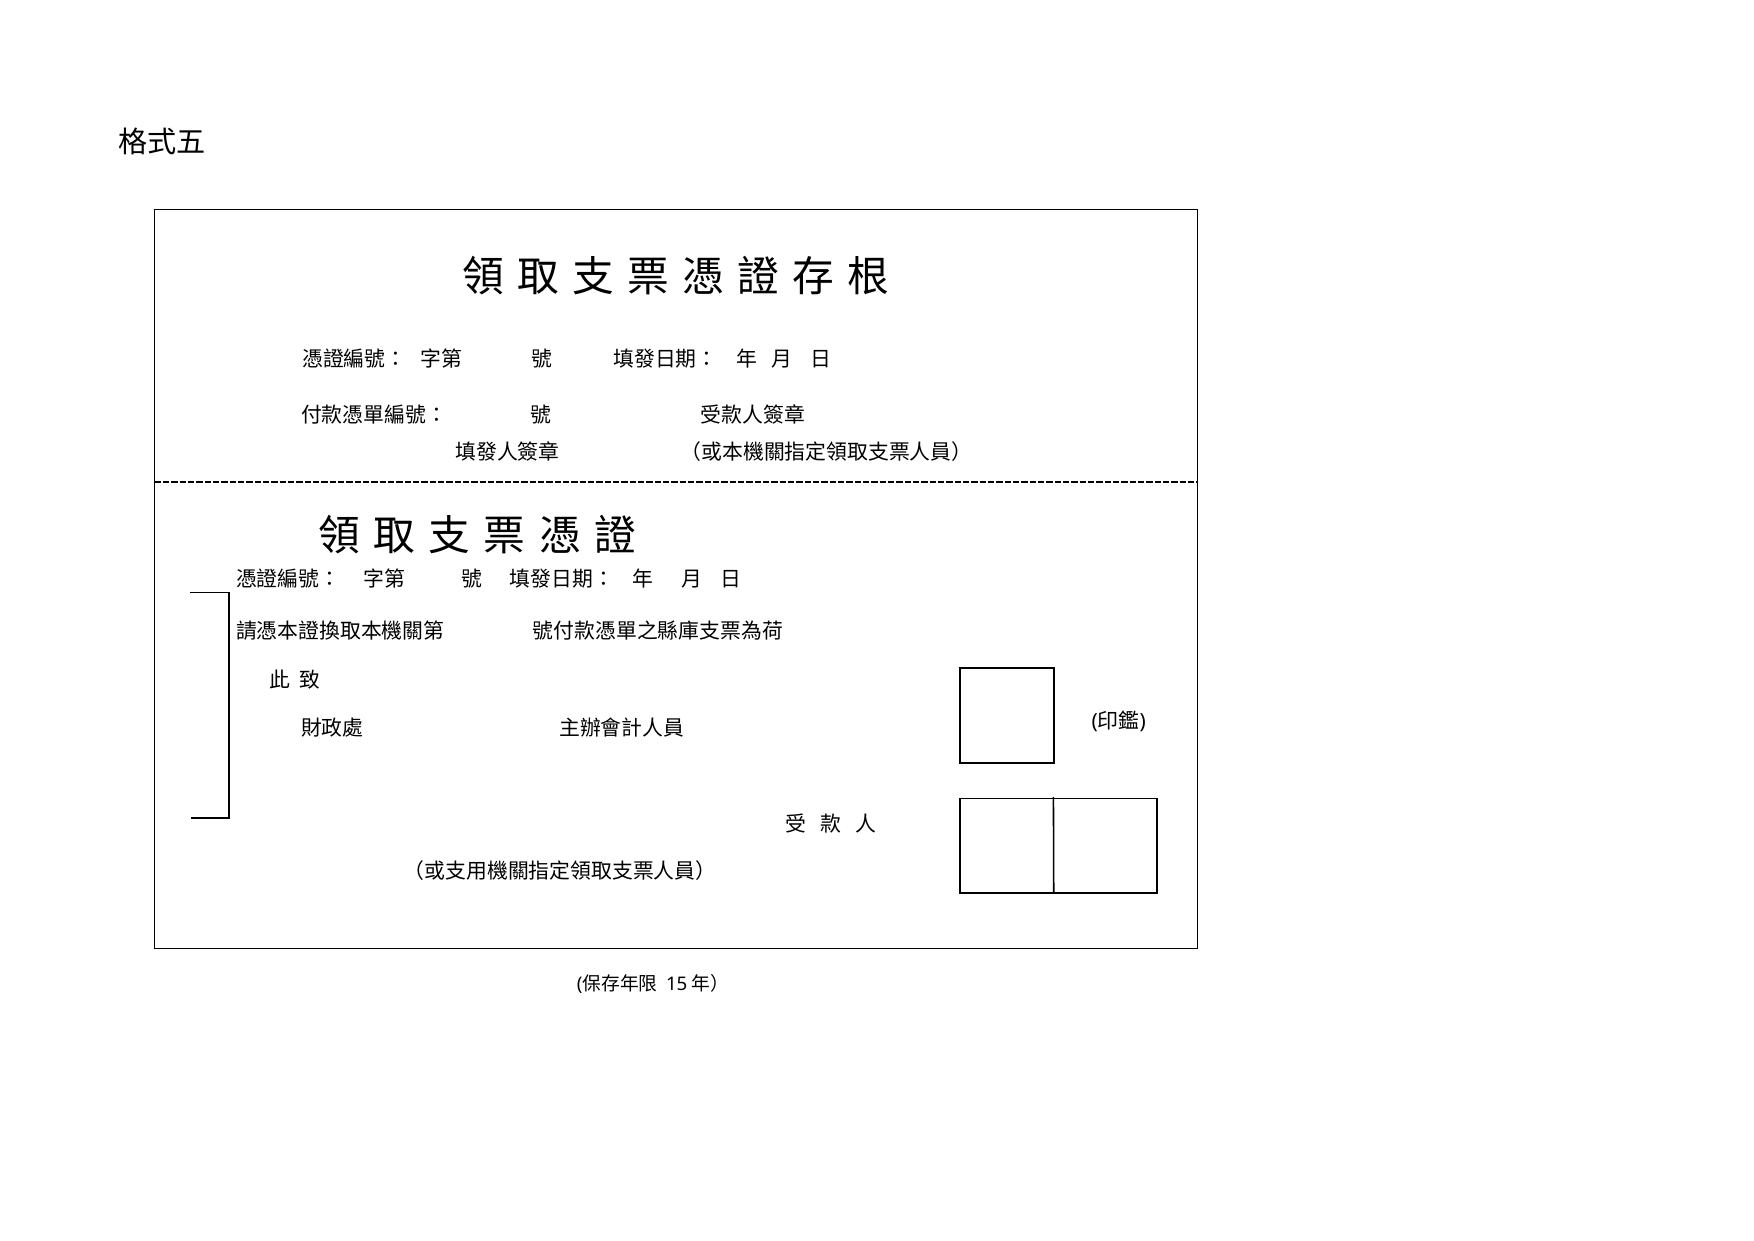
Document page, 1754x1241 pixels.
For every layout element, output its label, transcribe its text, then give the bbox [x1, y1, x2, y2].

table_cell 領 取 支 票 憑 證 憑證編號： 字第 號 填發日期： 年 月 日 請憑本證換取本機關第 號付款憑單之縣庫支票為荷 此 致 財政處 主辦會計人員 受 款 人 （或支用機關指定領取支票人員） [155, 481, 1197, 948]
table_header 領 取 支 票 憑 證 存 根 憑證編號： 字第 號 填發日期： 年 月 日 付款憑單編號： 號 受款人簽章 填發人簽章 （或本機關指定領取支票人員） [155, 210, 1197, 481]
text (保存年限 15年） [118, 967, 1636, 997]
text 格式五 [118, 119, 1636, 161]
